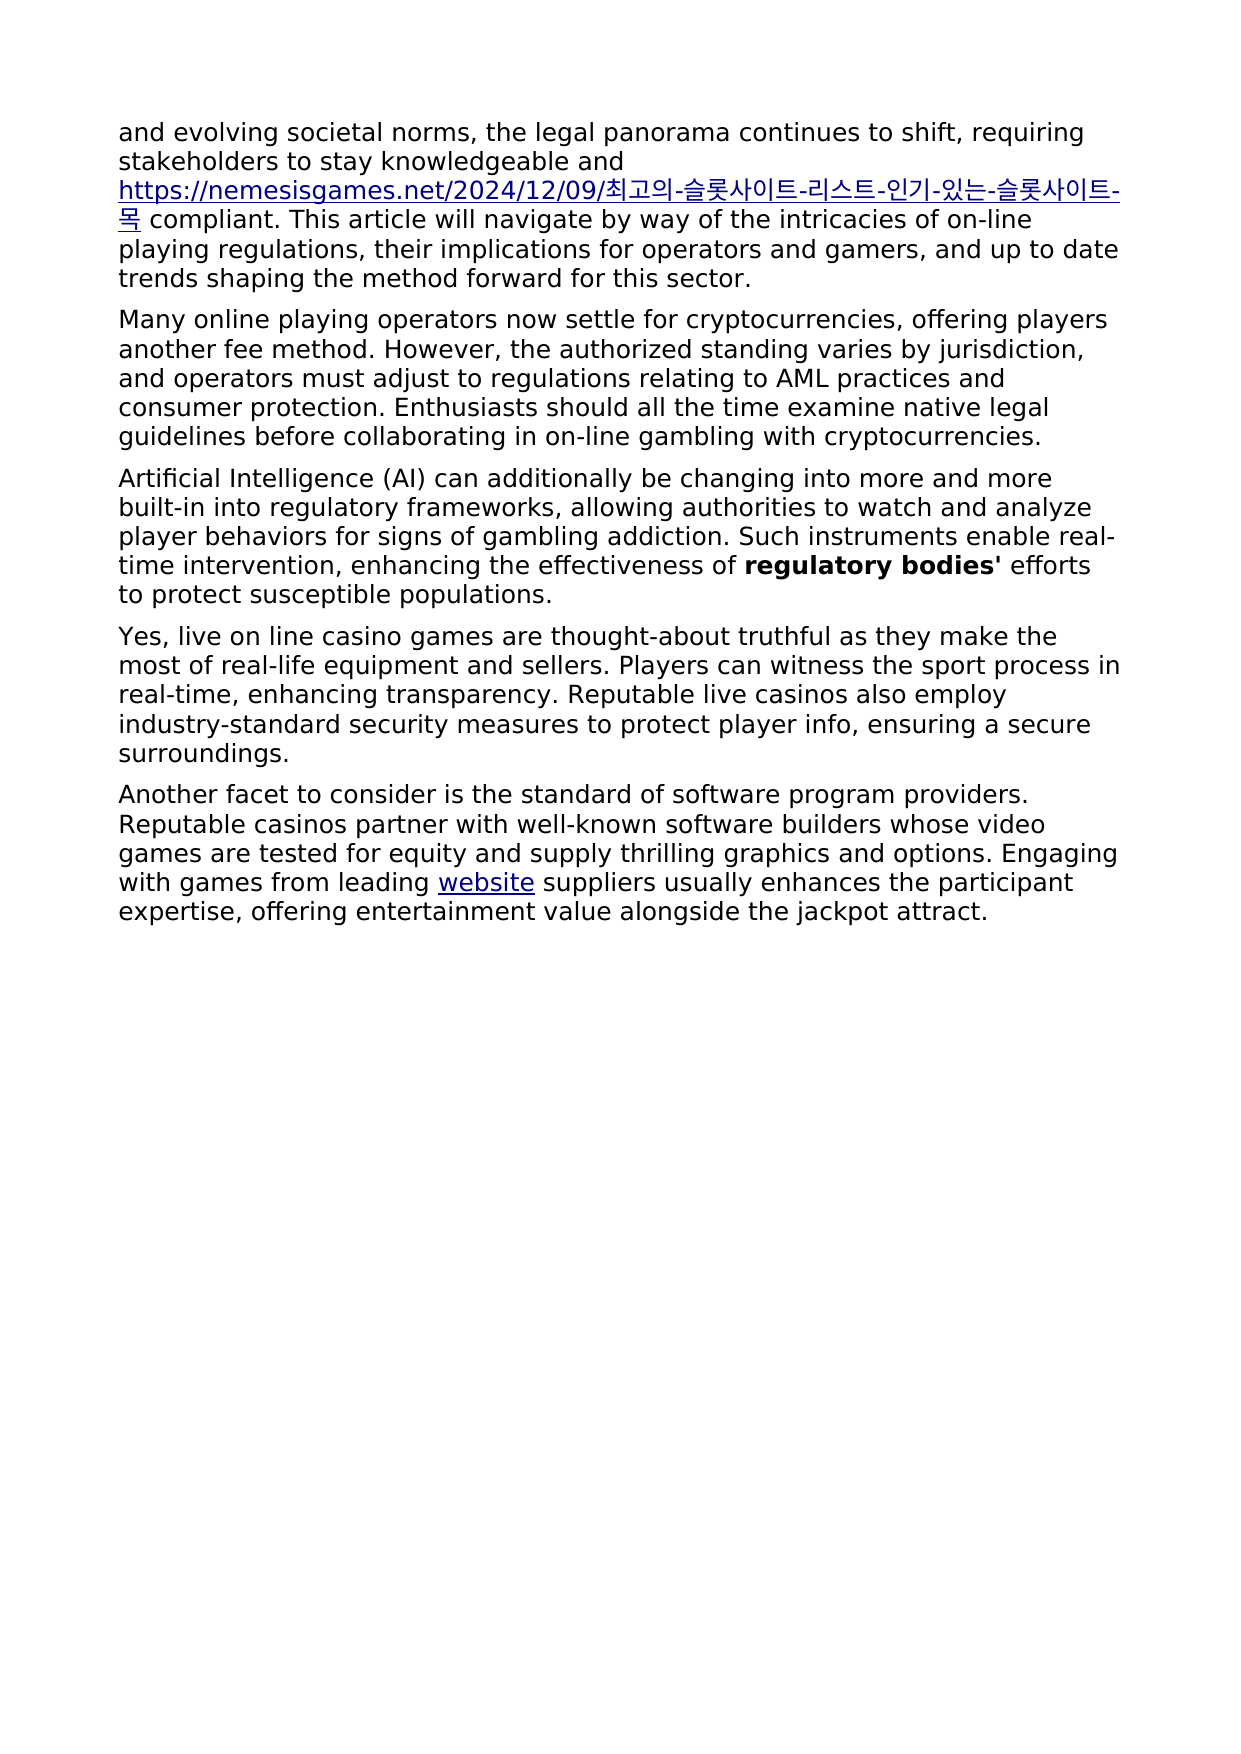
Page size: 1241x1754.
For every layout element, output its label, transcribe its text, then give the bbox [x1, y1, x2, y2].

text Yes, live on line casino games are thought-about truthful as they make the most of real-life equipment and sellers. Players can witness the sport process in real-time, enhancing transparency. Reputable live casinos also employ industry-standard security measures to protect player info, ensuring a secure surroundings. [118, 622, 1122, 768]
text Many online playing operators now settle for cryptocurrencies, offering players another fee method. However, the authorized standing varies by jurisdiction, and operators must adjust to regulations relating to AML practices and consumer protection. Enthusiasts should all the time examine native legal guidelines before collaborating in on-line gambling with cryptocurrencies. [118, 306, 1122, 451]
text and evolving societal norms, the legal panorama continues to shift, requiring stakeholders to stay knowledgeable and https://nemesisgames.net/2024/12/09/최고의-슬롯사이트-리스트-인기-있는-슬롯사이트-목 compliant. This article will navigate by way of the intricacies of on-line playing regulations, their implications for operators and gamers, and up to date trends shaping the method forward for this sector. [118, 118, 1122, 293]
text Artificial Intelligence (AI) can additionally be changing into more and more built-in into regulatory frameworks, allowing authorities to watch and analyze player behaviors for signs of gambling addiction. Such instruments enable real-time intervention, enhancing the effectiveness of regulatory bodies' efforts to protect susceptible populations. [118, 464, 1122, 610]
text Another facet to consider is the standard of software program providers. Reputable casinos partner with well-known software builders whose video games are tested for equity and supply thrilling graphics and options. Engaging with games from leading website suppliers usually enhances the participant expertise, offering entertainment value alongside the jackpot attract. [118, 781, 1122, 926]
